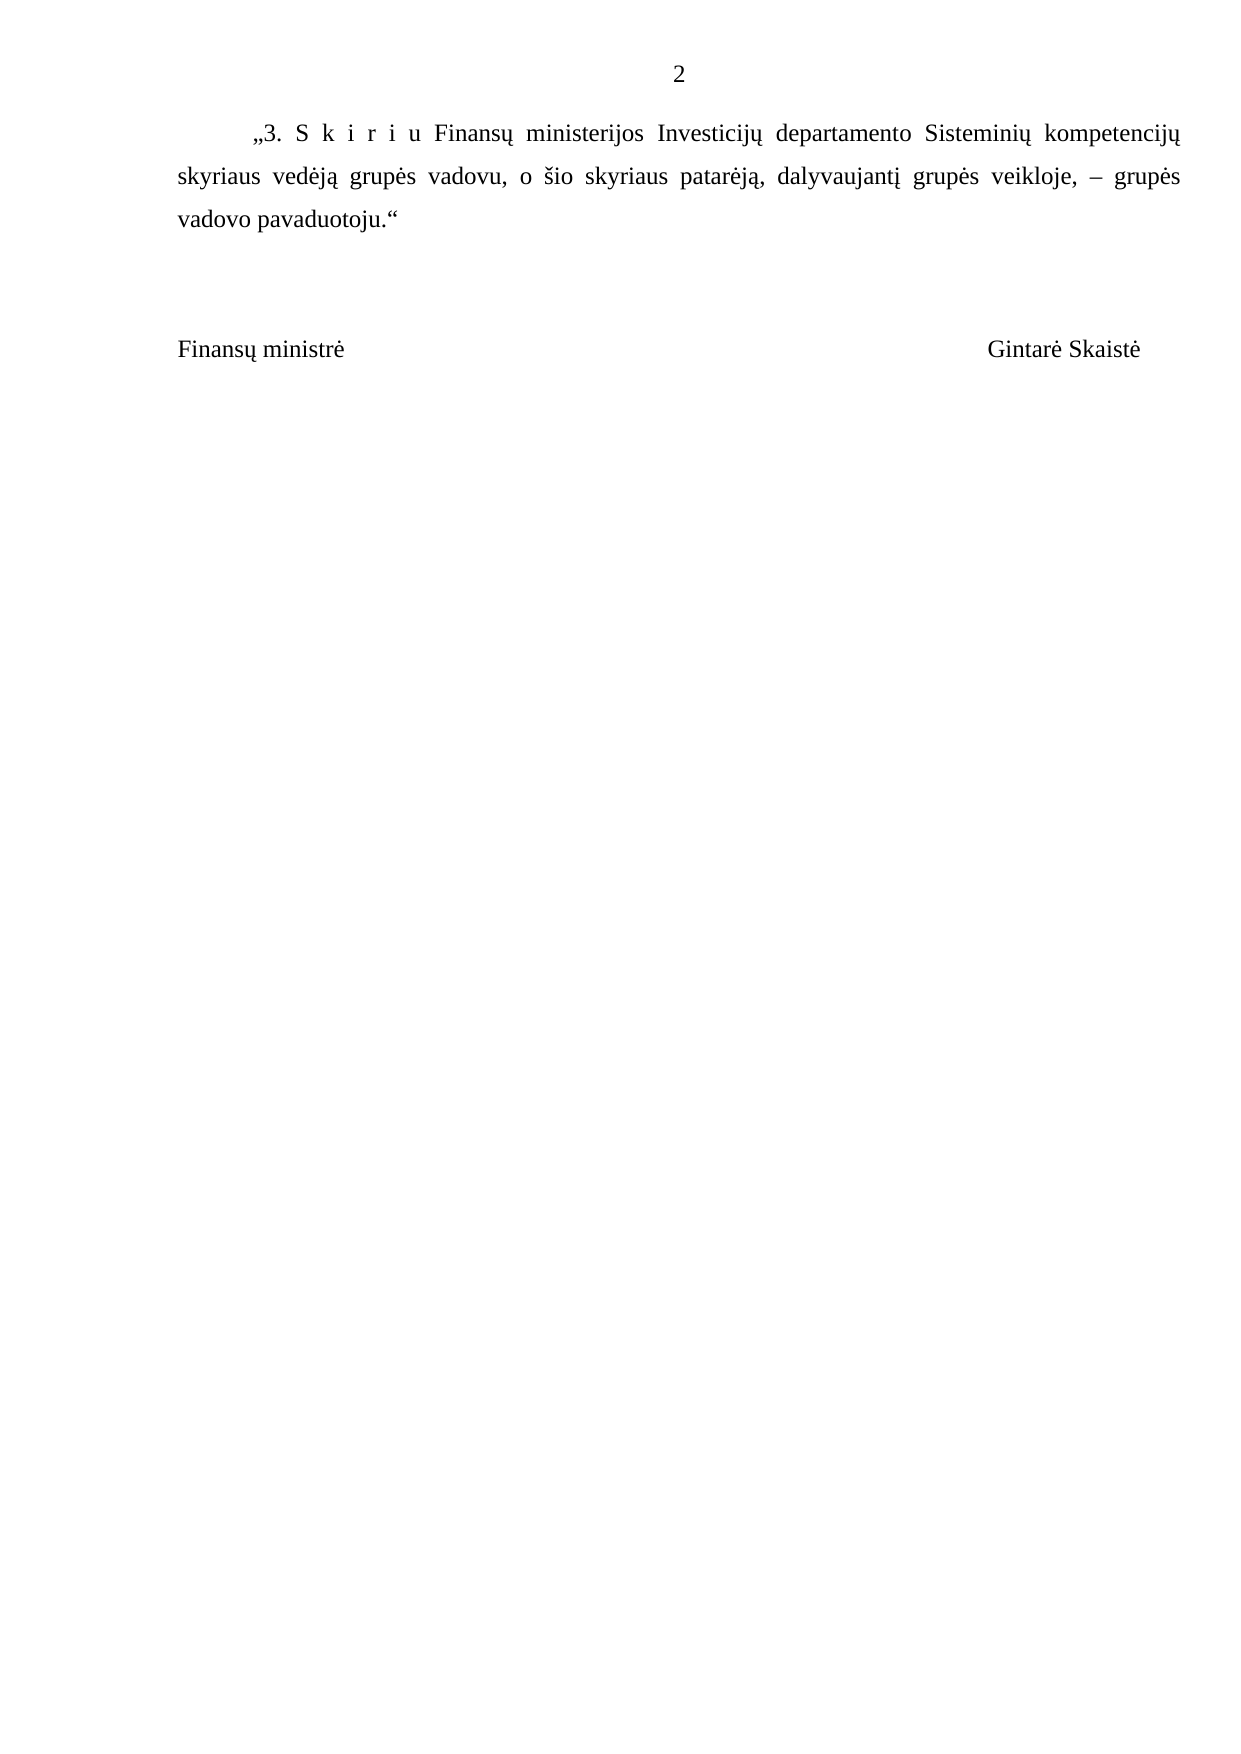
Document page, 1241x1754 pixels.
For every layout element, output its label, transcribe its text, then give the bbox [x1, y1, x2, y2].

text „3. S k i r i u Finansų ministerijos Investicijų departamento Sisteminių kompetencijų skyriaus vedėją grupės vadovu, o šio skyriaus patarėją, dalyvaujantį grupės veikloje, – grupės vadovo pavaduotoju.“ [177, 118, 1181, 233]
text Finansų ministrė Gintarė Skaistė [177, 334, 1181, 362]
